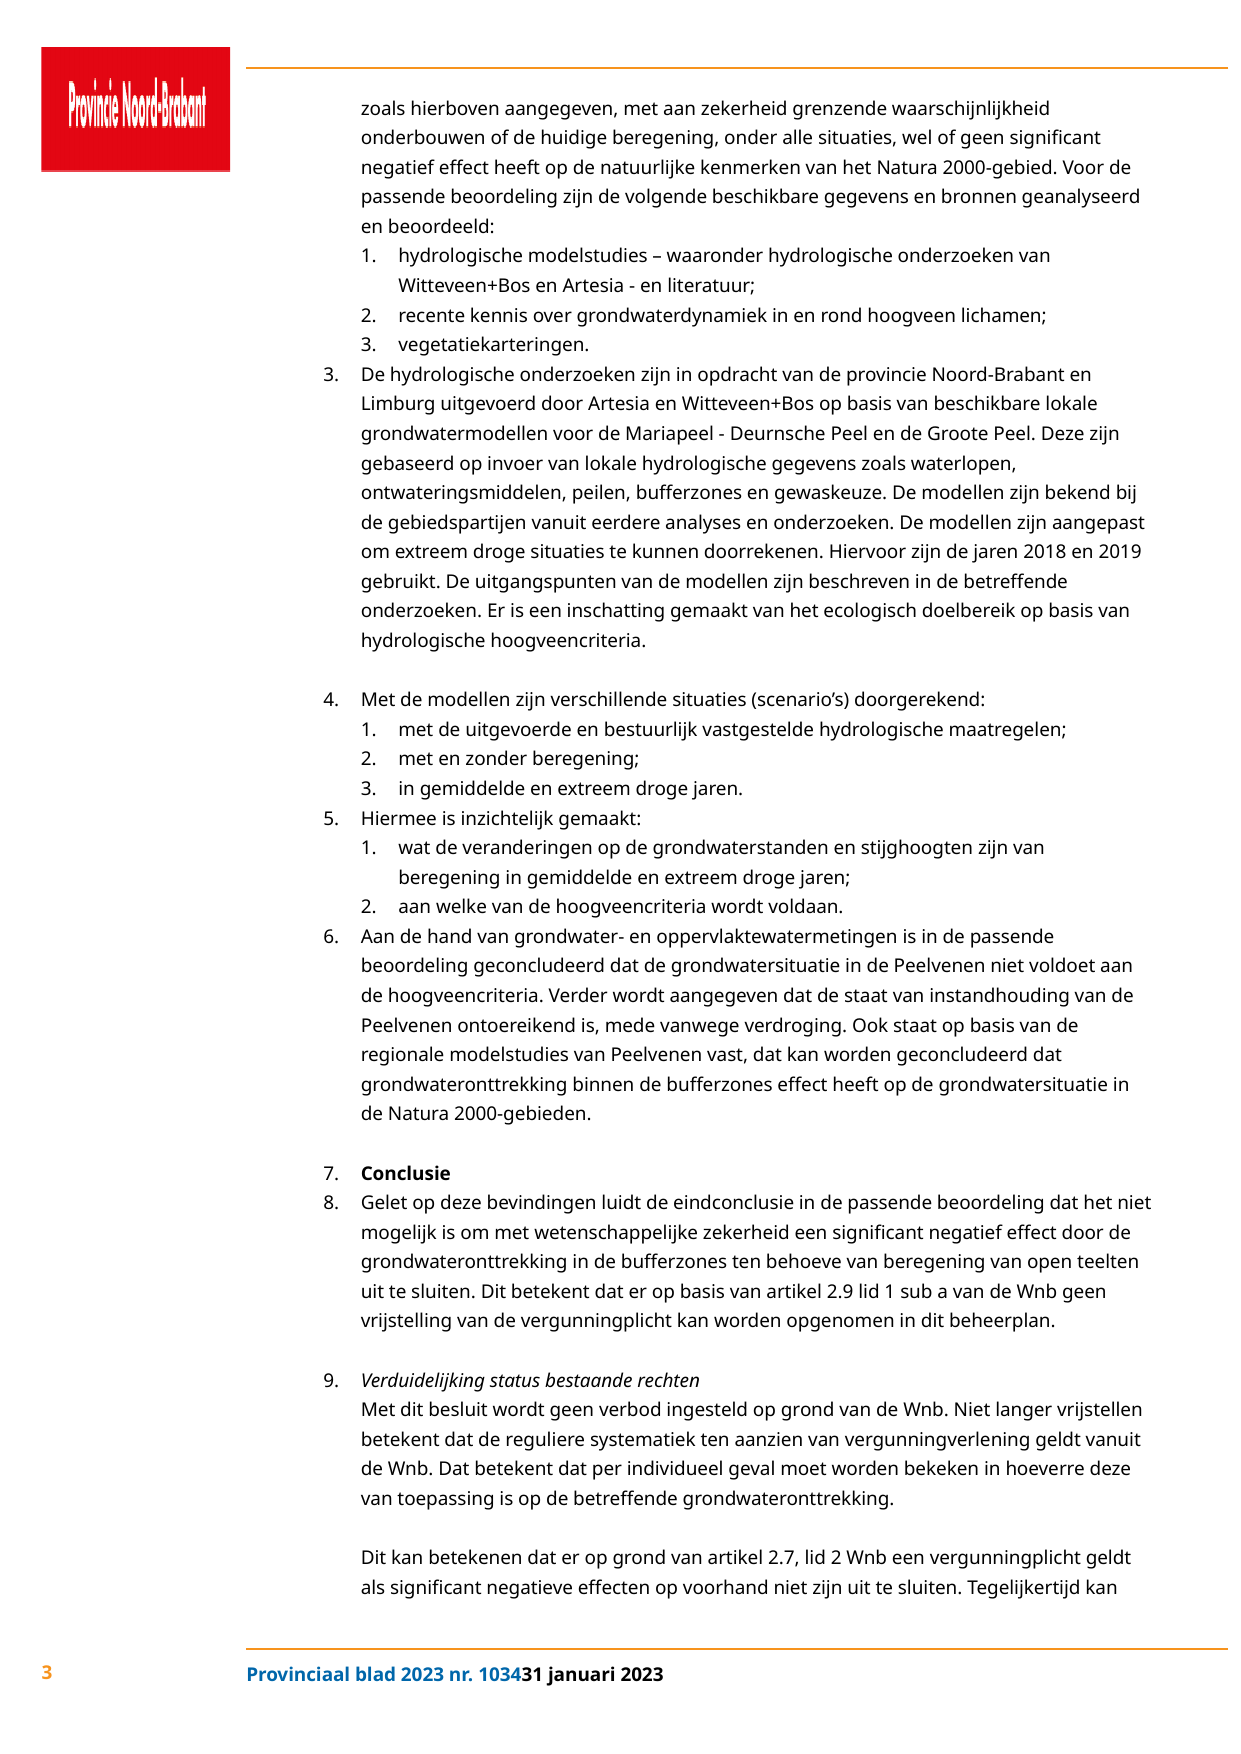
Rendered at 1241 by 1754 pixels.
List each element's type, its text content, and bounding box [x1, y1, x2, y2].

list hydrologische modelstudies – waaronder hydrologische onderzoeken van Witteveen+Bos en Artesia - en literatuur; [361, 243, 1152, 298]
list Gelet op deze bevindingen luidt de eindconclusie in de passende beoordeling dat het niet mogelijk is om met wetenschappelijke zekerheid een significant negatief effect door de grondwateronttrekking in de bufferzones ten behoeve van beregening van open teelten uit te sluiten. Dit betekent dat er op basis van artikel 2.9 lid 1 sub a van de Wnb geen vrijstelling van de vergunningplicht kan worden opgenomen in dit beheerplan. [323, 1189, 1152, 1333]
list met en zonder beregening; [361, 746, 1152, 771]
picture [41, 47, 231, 172]
list wat de veranderingen op de grondwaterstanden en stijghoogten zijn van beregening in gemiddelde en extreem droge jaren; [361, 834, 1152, 890]
list De hydrologische onderzoeken zijn in opdracht van de provincie Noord-Brabant en Limburg uitgevoerd door Artesia en Witteveen+Bos op basis van beschikbare lokale grondwatermodellen voor de Mariapeel - Deurnsche Peel en de Groote Peel. Deze zijn gebaseerd op invoer van lokale hydrologische gegevens zoals waterlopen, ontwateringsmiddelen, peilen, bufferzones en gewaskeuze. De modellen zijn bekend bij de gebiedspartijen vanuit eerdere analyses en onderzoeken. De modellen zijn aangepast om extreem droge situaties te kunnen doorrekenen. Hiervoor zijn de jaren 2018 en 2019 gebruikt. De uitgangspunten van de modellen zijn beschreven in de betreffende onderzoeken. Er is een inschatting gemaakt van het ecologisch doelbereik op basis van hydrologische hoogveencriteria. [323, 361, 1152, 653]
list recente kennis over grondwaterdynamiek in en rond hoogveen lichamen; [361, 302, 1152, 328]
list Conclusie [323, 1160, 1152, 1186]
list met de uitgevoerde en bestuurlijk vastgestelde hydrologische maatregelen; [361, 716, 1152, 742]
list Verduidelijking status bestaande rechten [323, 1367, 1152, 1393]
list vegetatiekarteringen. [361, 331, 1152, 357]
list Dit kan betekenen dat er op grond van artikel 2.7, lid 2 Wnb een vergunningplicht geldt als significant negatieve effecten op voorhand niet zijn uit te sluiten. Tegelijkertijd kan [323, 1544, 1152, 1600]
list aan welke van de hoogveencriteria wordt voldaan. [361, 893, 1152, 919]
list Met de modellen zijn verschillende situaties (scenario’s) doorgerekend: [323, 686, 1152, 712]
list Hiermee is inzichtelijk gemaakt: [323, 805, 1152, 831]
list in gemiddelde en extreem droge jaren. [361, 775, 1152, 801]
list Met dit besluit wordt geen verbod ingesteld op grond van de Wnb. Niet langer vrijstellen betekent dat de reguliere systematiek ten aanzien van vergunningverlening geldt vanuit de Wnb. Dat betekent dat per individueel geval moet worden bekeken in hoeverre deze van toepassing is op de betreffende grondwateronttrekking. [323, 1396, 1152, 1511]
list Aan de hand van grondwater- en oppervlaktewatermetingen is in de passende beoordeling geconcludeerd dat de grondwatersituatie in de Peelvenen niet voldoet aan de hoogveencriteria. Verder wordt aangegeven dat de staat van instandhouding van de Peelvenen ontoereikend is, mede vanwege verdroging. Ook staat op basis van de regionale modelstudies van Peelvenen vast, dat kan worden geconcludeerd dat grondwateronttrekking binnen de bufferzones effect heeft op de grondwatersituatie in de Natura 2000-gebieden. [323, 923, 1152, 1126]
list zoals hierboven aangegeven, met aan zekerheid grenzende waarschijnlijkheid onderbouwen of de huidige beregening, onder alle situaties, wel of geen significant negatief effect heeft op de natuurlijke kenmerken van het Natura 2000-gebied. Voor de passende beoordeling zijn de volgende beschikbare gegevens en bronnen geanalyseerd en beoordeeld: [323, 95, 1152, 239]
